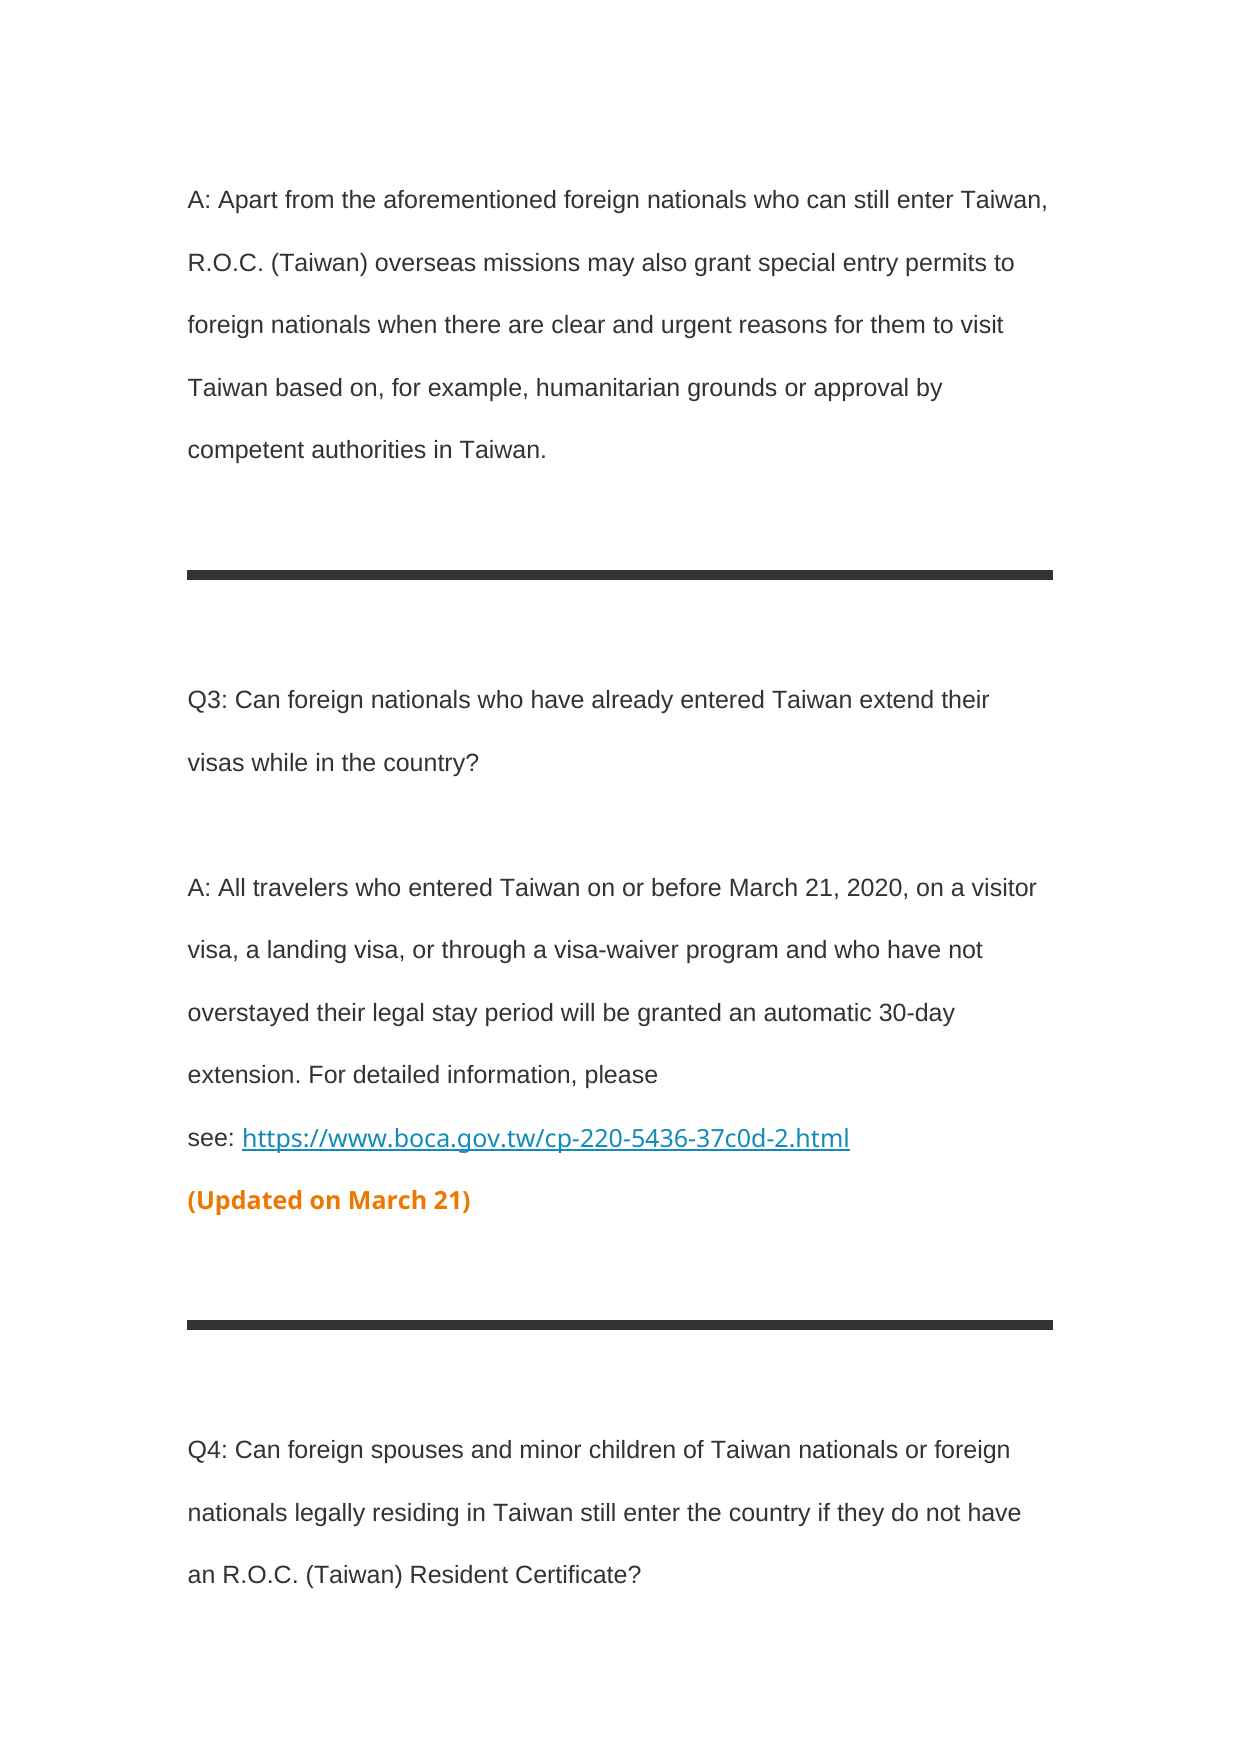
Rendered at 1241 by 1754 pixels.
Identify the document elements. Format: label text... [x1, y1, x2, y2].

text Q4: Can foreign spouses and minor children of Taiwan nationals or foreign nationals legally residing in Taiwan still enter the country if they do not have an R.O.C. (Taiwan) Resident Certificate? [187, 1408, 1053, 1596]
text A: Apart from the aforementioned foreign nationals who can still enter Taiwan, R.O.C. (Taiwan) overseas missions may also grant special entry permits to foreign nationals when there are clear and urgent reasons for them to visit Taiwan based on, for example, humanitarian grounds or approval by competent authorities in Taiwan. [187, 158, 1053, 471]
text (Updated on March 21) [187, 1158, 1053, 1221]
text Q3: Can foreign nationals who have already entered Taiwan extend their visas while in the country? [187, 658, 1053, 783]
text A: All travelers who entered Taiwan on or before March 21, 2020, on a visitor visa, a landing visa, or through a visa-waiver program and who have not overstayed their legal stay period will be granted an automatic 30-day extension. For detailed information, please see: https://www.boca.gov.tw/cp-220-5436-37c0d-2.html [187, 846, 1053, 1158]
